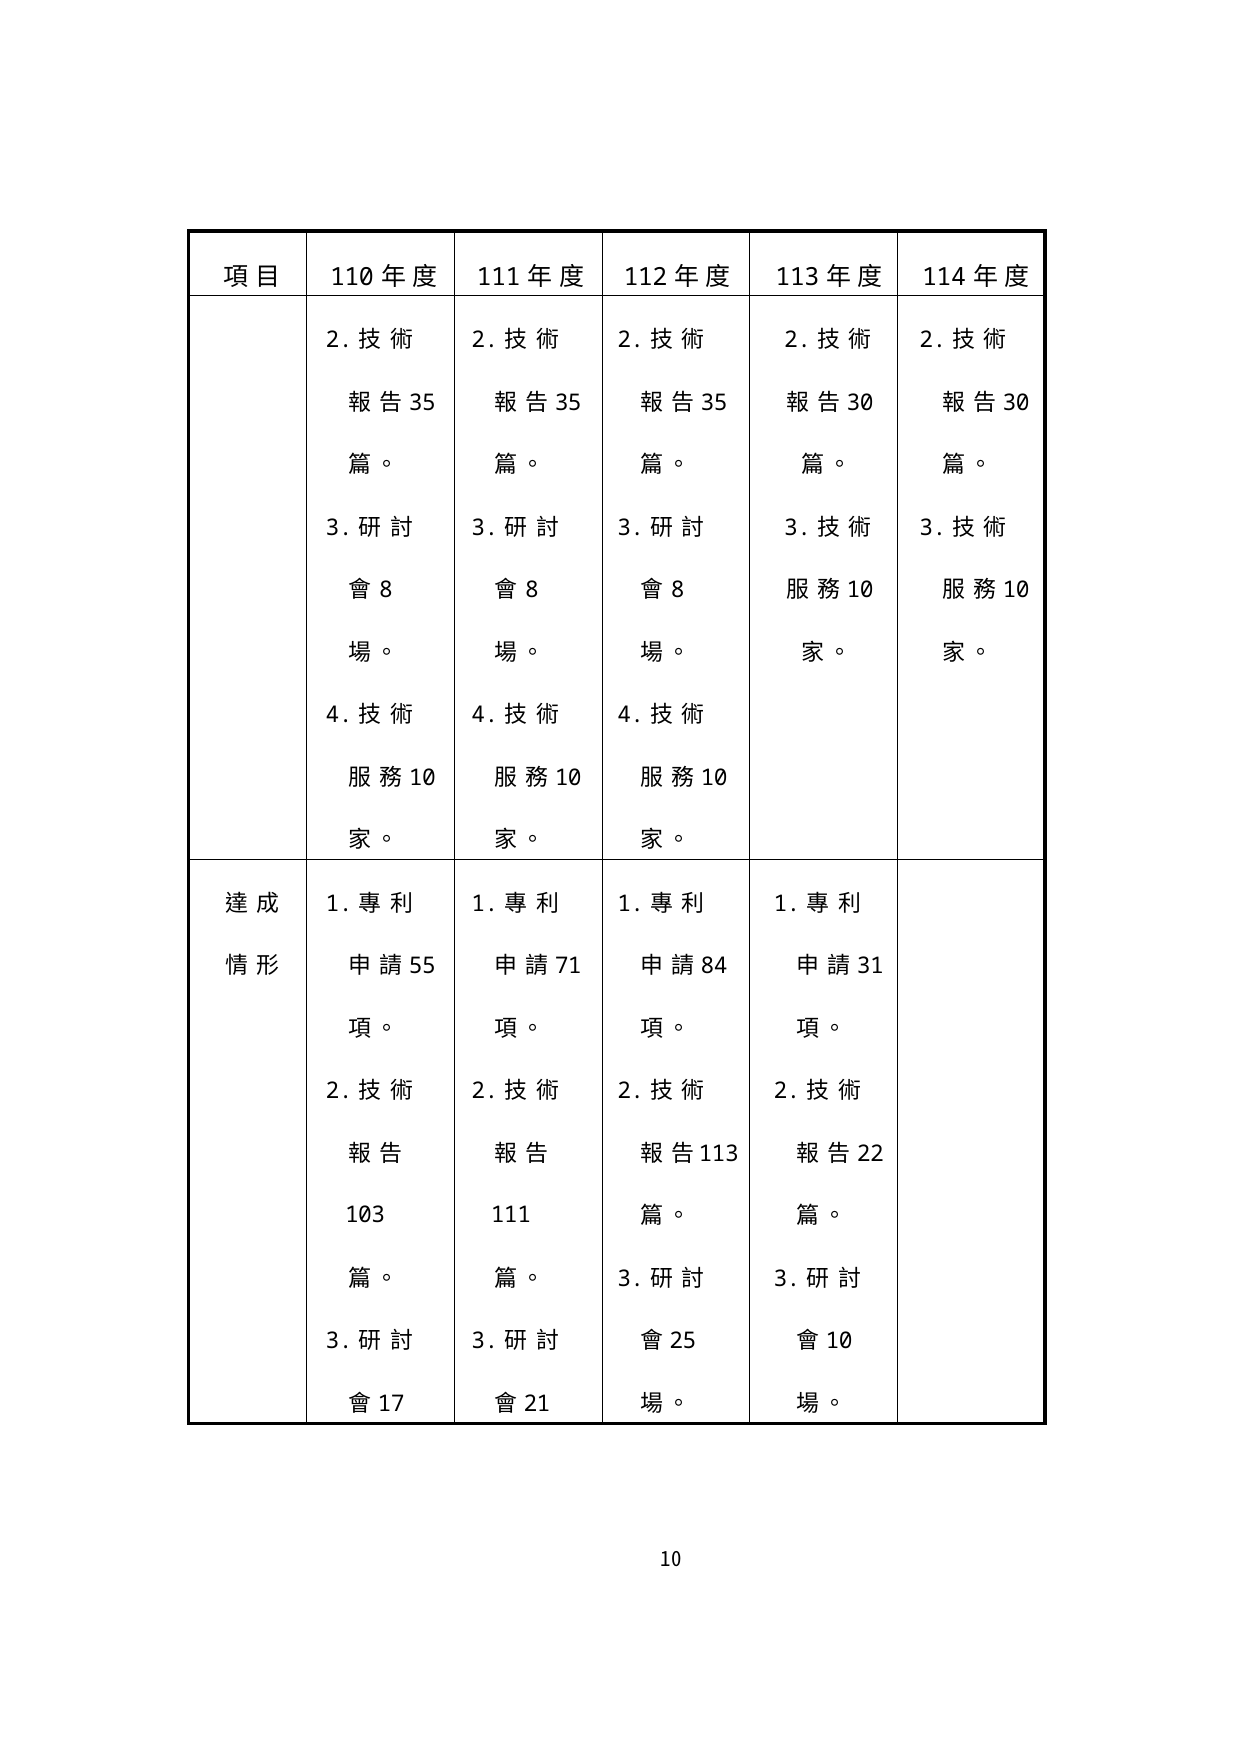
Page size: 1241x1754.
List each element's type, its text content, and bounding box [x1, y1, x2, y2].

table_cell 2.技術報告35篇。 3.研討會8場。 4.技術服務10家。 [455, 296, 602, 858]
table_cell [898, 860, 1043, 1422]
table_cell 1.專利申請55項。 2.技術報告103篇。 3.研討會17 [307, 860, 454, 1422]
table_header 111年度 [455, 233, 602, 295]
table_cell 1.專利申請31項。 2.技術報告22篇。 3.研討會10場。 [750, 860, 897, 1422]
table_header 113年度 [750, 233, 897, 295]
table_cell 2.技術報告35篇。 3.研討會8場。 4.技術服務10家。 [603, 296, 749, 858]
table_header 110年度 [307, 233, 454, 295]
table_cell 2.技術報告30篇。 3.技術服務10家。 [750, 296, 897, 858]
table_cell 1.專利申請84項。 2.技術報告113篇。 3.研討會25場。 [603, 860, 749, 1422]
table_cell 1.專利申請71項。 2.技術報告111篇。 3.研討會21 [455, 860, 602, 1422]
table_cell 2.技術報告35篇。 3.研討會8場。 4.技術服務10家。 [307, 296, 454, 858]
table_header 112年度 [603, 233, 749, 295]
table_header 114年度 [898, 233, 1043, 295]
table_header 項目 [190, 233, 306, 295]
table_cell [190, 296, 306, 858]
table_cell 2.技術報告30篇。 3.技術服務10家。 [898, 296, 1043, 858]
table_cell 達成情形 [190, 860, 306, 1422]
